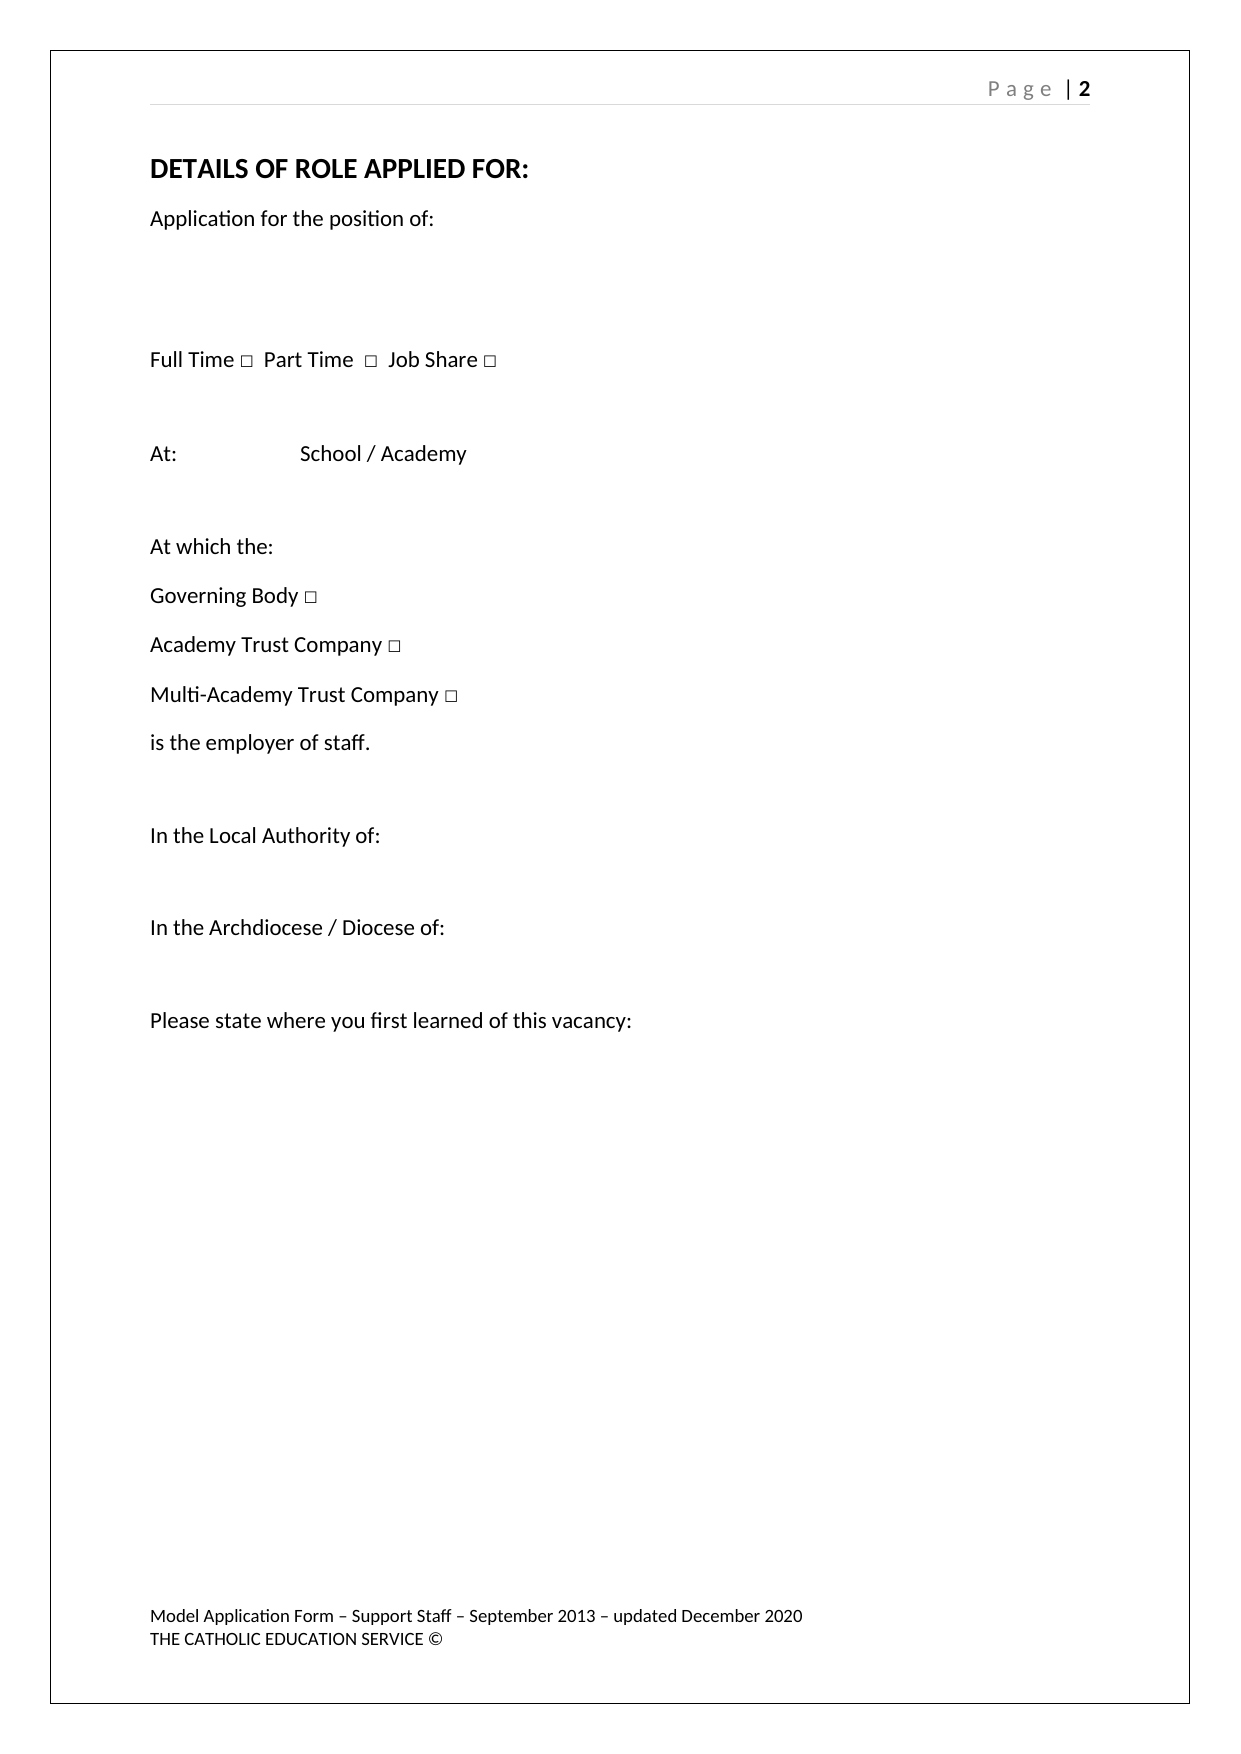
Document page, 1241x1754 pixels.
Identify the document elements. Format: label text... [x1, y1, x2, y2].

text Please state where you first learned of this vacancy: [150, 1006, 1090, 1034]
text is the employer of staff. [150, 728, 1090, 756]
text Application for the position of: [150, 204, 1090, 232]
text Academy Trust Company ☐ [150, 628, 1090, 660]
text In the Local Authority of: [150, 821, 1090, 849]
text In the Archdiocese / Diocese of: [150, 913, 1090, 941]
text Full Time ☐ Part Time ☐ Job Share ☐ [150, 343, 1090, 375]
text DETAILS OF ROLE APPLIED FOR: [150, 150, 1090, 186]
text At: School / Academy [150, 439, 1090, 468]
text At which the: [150, 532, 1090, 560]
text Multi-Academy Trust Company ☐ [150, 678, 1090, 709]
text Governing Body ☐ [150, 579, 1090, 610]
